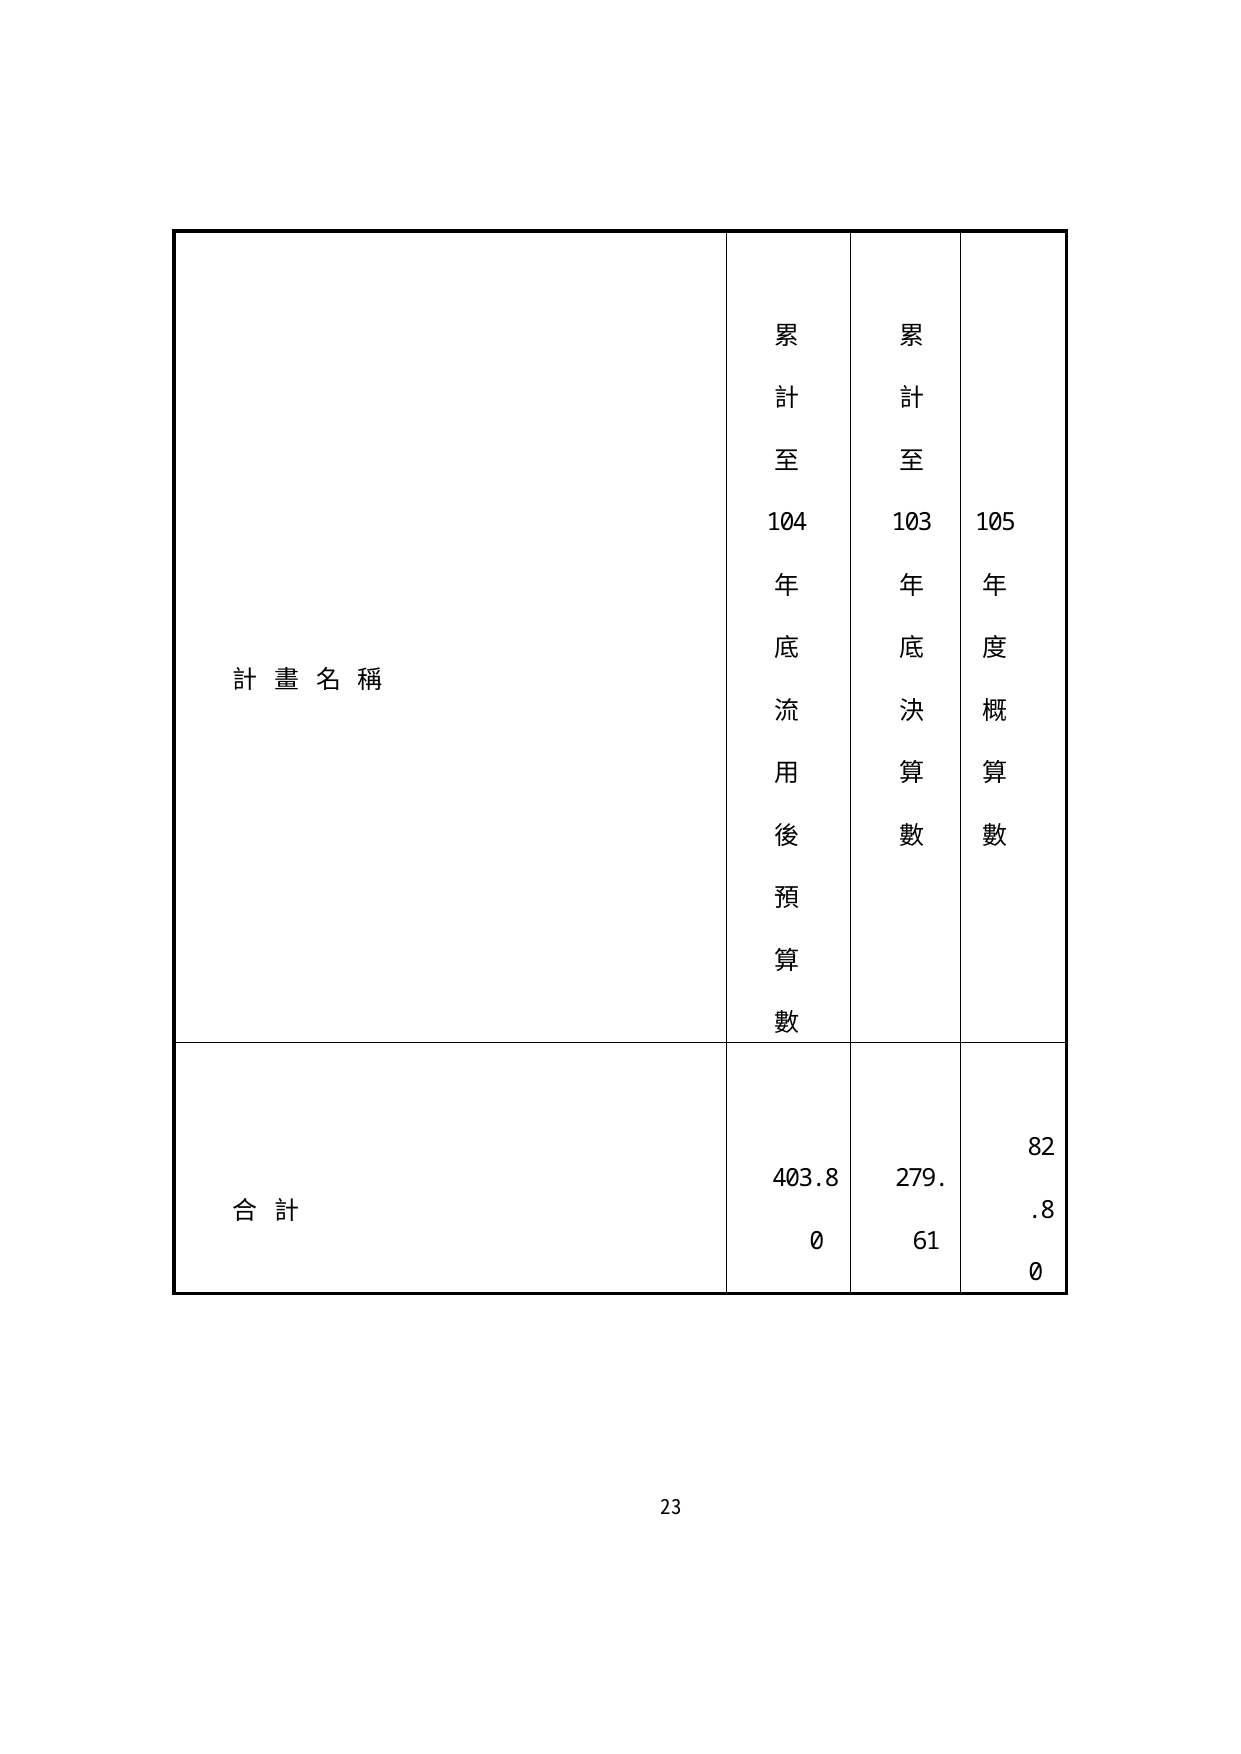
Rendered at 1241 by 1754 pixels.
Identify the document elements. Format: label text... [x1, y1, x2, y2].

table_header 計畫名稱 [176, 233, 726, 1042]
table_cell 279.61 [851, 1043, 960, 1292]
table_header 105年度概算數 [961, 233, 1065, 1042]
table_header 累計至103年底決算數 [851, 233, 960, 1042]
table_header 累計至104年底流用後預算數 [727, 233, 850, 1042]
table_cell 403.80 [727, 1043, 850, 1292]
table_cell 合計 [176, 1043, 726, 1292]
table_cell 82.80 [961, 1043, 1065, 1292]
